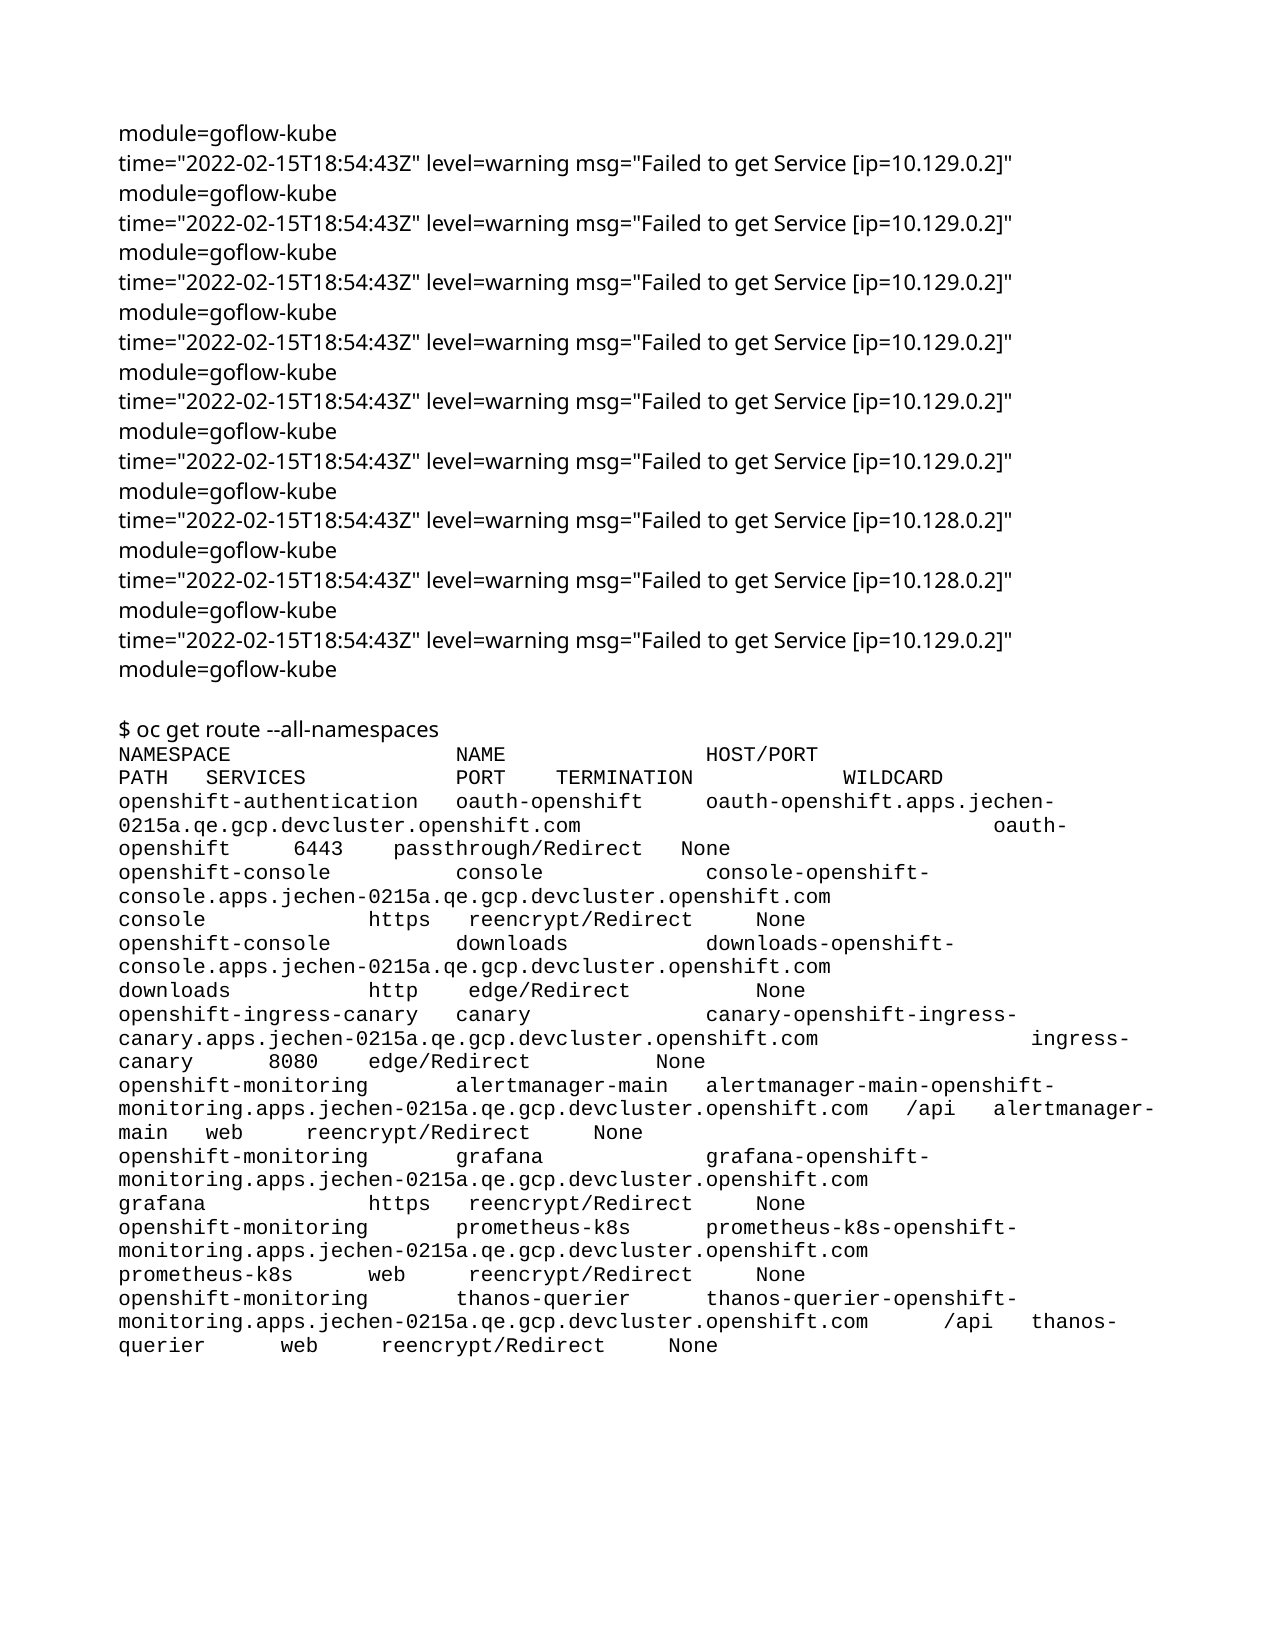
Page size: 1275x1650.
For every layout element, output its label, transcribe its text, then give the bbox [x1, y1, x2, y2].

text openshift-ingress-canary canary canary-openshift-ingress-canary.apps.jechen-0215a.qe.gcp.devcluster.openshift.com ingress-canary 8080 edge/Redirect None [118, 1004, 1157, 1075]
text $ oc get route --all-namespaces [118, 714, 1157, 744]
text time="2022-02-15T18:54:43Z" level=warning msg="Failed to get Service [ip=10.129.0.2]" module=goflow-kube [118, 207, 1157, 267]
text openshift-monitoring prometheus-k8s prometheus-k8s-openshift-monitoring.apps.jechen-0215a.qe.gcp.devcluster.openshift.com prometheus-k8s web reencrypt/Redirect None [118, 1217, 1157, 1288]
text openshift-authentication oauth-openshift oauth-openshift.apps.jechen-0215a.qe.gcp.devcluster.openshift.com oauth-openshift 6443 passthrough/Redirect None [118, 791, 1157, 862]
text time="2022-02-15T18:54:43Z" level=warning msg="Failed to get Service [ip=10.129.0.2]" module=goflow-kube [118, 386, 1157, 446]
text time="2022-02-15T18:54:43Z" level=warning msg="Failed to get Service [ip=10.129.0.2]" module=goflow-kube [118, 327, 1157, 386]
text time="2022-02-15T18:54:43Z" level=warning msg="Failed to get Service [ip=10.128.0.2]" module=goflow-kube [118, 565, 1157, 624]
text openshift-console console console-openshift-console.apps.jechen-0215a.qe.gcp.devcluster.openshift.com console https reencrypt/Redirect None [118, 862, 1157, 933]
text openshift-monitoring thanos-querier thanos-querier-openshift-monitoring.apps.jechen-0215a.qe.gcp.devcluster.openshift.com /api thanos-querier web reencrypt/Redirect None [118, 1288, 1157, 1358]
text module=goflow-kube [118, 118, 1157, 148]
text openshift-monitoring grafana grafana-openshift-monitoring.apps.jechen-0215a.qe.gcp.devcluster.openshift.com grafana https reencrypt/Redirect None [118, 1146, 1157, 1217]
text time="2022-02-15T18:54:43Z" level=warning msg="Failed to get Service [ip=10.129.0.2]" module=goflow-kube [118, 267, 1157, 327]
text openshift-monitoring alertmanager-main alertmanager-main-openshift-monitoring.apps.jechen-0215a.qe.gcp.devcluster.openshift.com /api alertmanager-main web reencrypt/Redirect None [118, 1075, 1157, 1146]
text time="2022-02-15T18:54:43Z" level=warning msg="Failed to get Service [ip=10.129.0.2]" module=goflow-kube [118, 624, 1157, 684]
text NAMESPACE NAME HOST/PORT PATH SERVICES PORT TERMINATION WILDCARD [118, 744, 1157, 791]
text time="2022-02-15T18:54:43Z" level=warning msg="Failed to get Service [ip=10.129.0.2]" module=goflow-kube [118, 446, 1157, 505]
text time="2022-02-15T18:54:43Z" level=warning msg="Failed to get Service [ip=10.128.0.2]" module=goflow-kube [118, 505, 1157, 565]
text openshift-console downloads downloads-openshift-console.apps.jechen-0215a.qe.gcp.devcluster.openshift.com downloads http edge/Redirect None [118, 933, 1157, 1004]
text time="2022-02-15T18:54:43Z" level=warning msg="Failed to get Service [ip=10.129.0.2]" module=goflow-kube [118, 148, 1157, 207]
